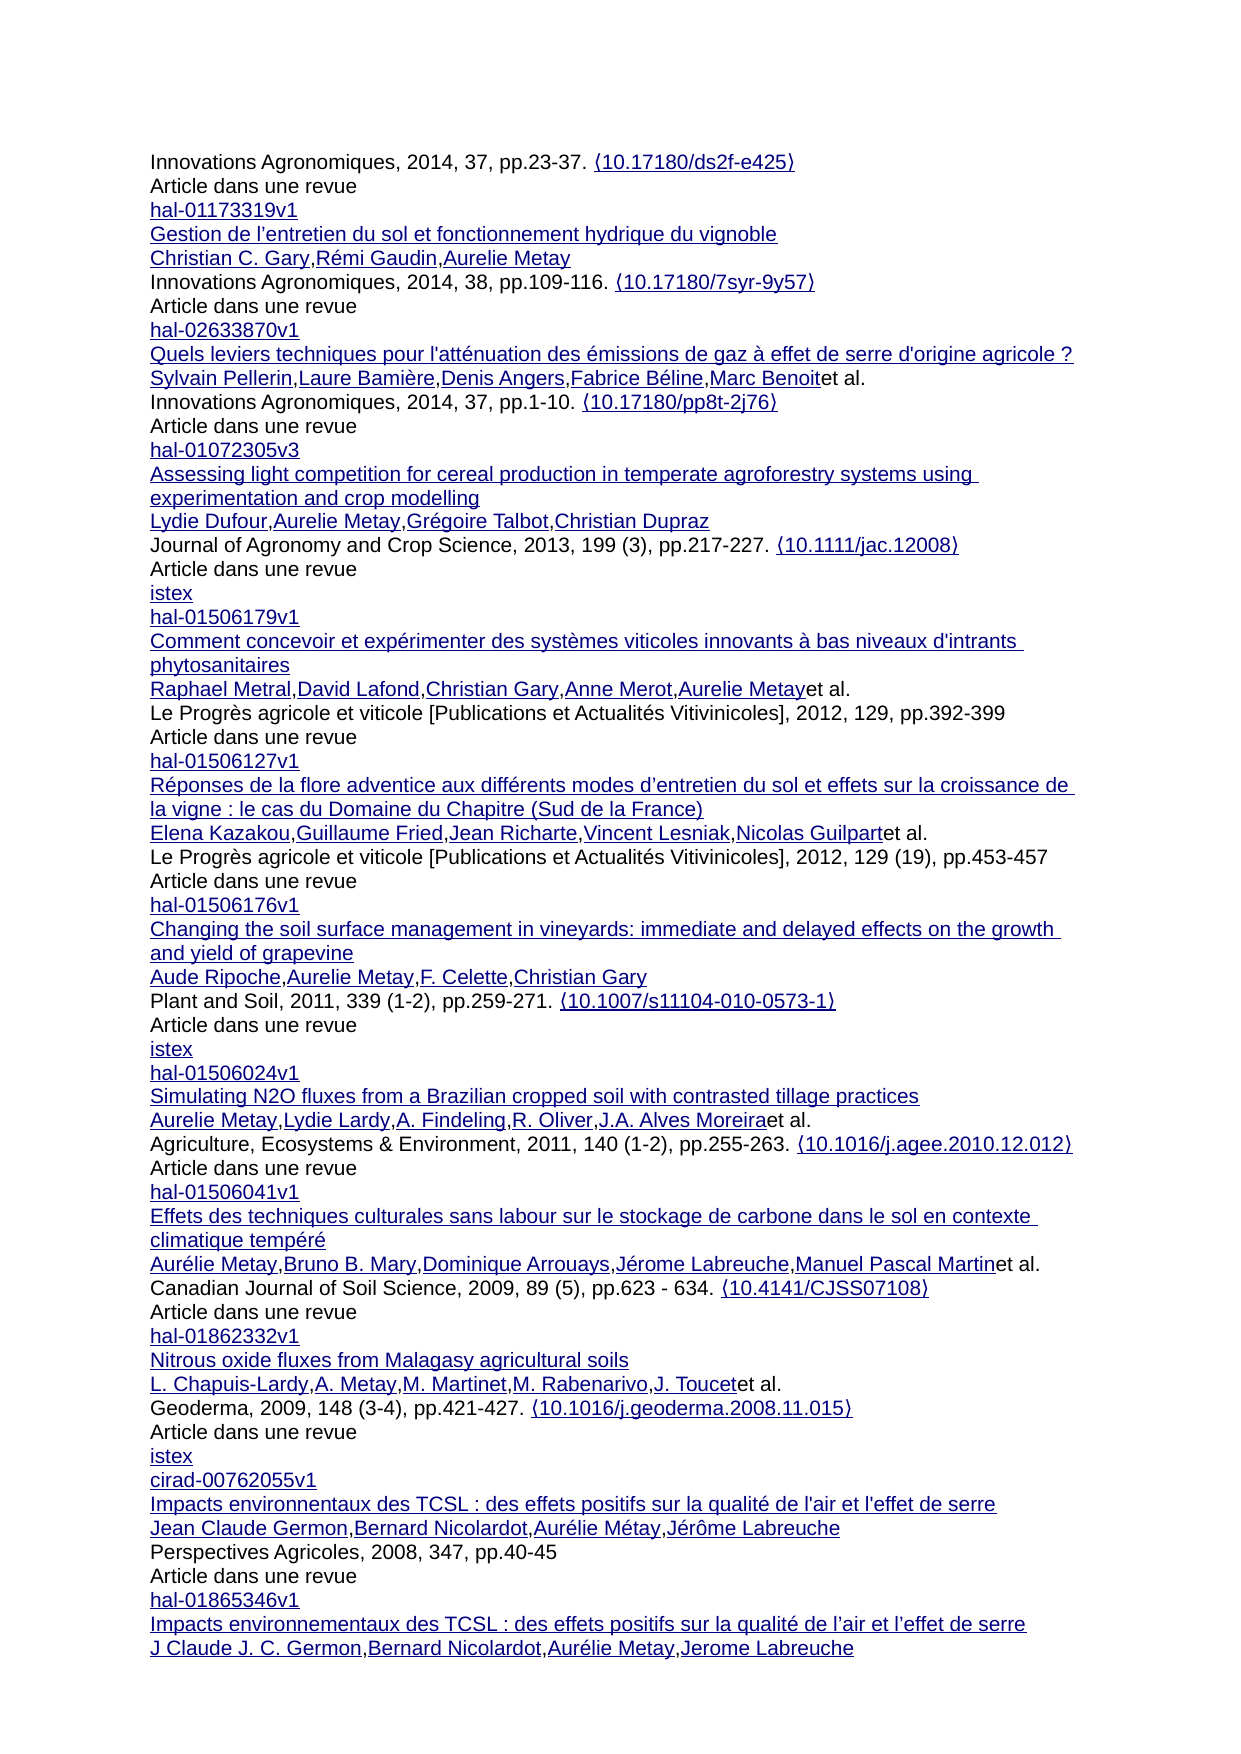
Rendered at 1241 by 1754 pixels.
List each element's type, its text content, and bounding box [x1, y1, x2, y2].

table_cell Assessing light competition for cereal production in temperate agroforestry systems using experimentation and crop modelling Lydie Dufour,Aurelie Metay,Grégoire Talbot,Christian Dupraz Journal of Agronomy and Crop Science, 2013, 199 (3), pp.217-227. ⟨10.1111/jac.12008⟩ Article dans une revue istex hal-01506179v1 [150, 461, 1090, 629]
table_cell Impacts environnementaux des TCSL : des effets positifs sur la qualité de l’air et l’effet de serre J Claude J. C. Germon,Bernard Nicolardot,Aurélie Metay,Jerome Labreuche [150, 1611, 1090, 1659]
table_cell Réponses de la flore adventice aux différents modes d’entretien du sol et effets sur la croissance de la vigne : le cas du Domaine du Chapitre (Sud de la France) Elena Kazakou,Guillaume Fried,Jean Richarte,Vincent Lesniak,Nicolas Guilpartet al. Le Progrès agricole et viticole [Publications et Actualités Vitivinicoles], 2012, 129 (19), pp.453-457 Article dans une revue hal-01506176v1 [150, 773, 1090, 917]
table_cell Nitrous oxide fluxes from Malagasy agricultural soils L. Chapuis-Lardy,A. Metay,M. Martinet,M. Rabenarivo,J. Toucetet al. Geoderma, 2009, 148 (3-4), pp.421-427. ⟨10.1016/j.geoderma.2008.11.015⟩ Article dans une revue istex cirad-00762055v1 [150, 1348, 1090, 1492]
table_cell Quels leviers techniques pour l'atténuation des émissions de gaz à effet de serre d'origine agricole ? Sylvain Pellerin,Laure Bamière,Denis Angers,Fabrice Béline,Marc Benoitet al. Innovations Agronomiques, 2014, 37, pp.1-10. ⟨10.17180/pp8t-2j76⟩ Article dans une revue hal-01072305v3 [150, 342, 1090, 461]
table_cell Effets des techniques culturales sans labour sur le stockage de carbone dans le sol en contexte climatique tempéré Aurélie Metay,Bruno B. Mary,Dominique Arrouays,Jérome Labreuche,Manuel Pascal Martinet al. Canadian Journal of Soil Science, 2009, 89 (5), pp.623 - 634. ⟨10.4141/CJSS07108⟩ Article dans une revue hal-01862332v1 [150, 1204, 1090, 1348]
table_cell Simulating N2O fluxes from a Brazilian cropped soil with contrasted tillage practices Aurelie Metay,Lydie Lardy,A. Findeling,R. Oliver,J.A. Alves Moreiraet al. Agriculture, Ecosystems & Environment, 2011, 140 (1-2), pp.255-263. ⟨10.1016/j.agee.2010.12.012⟩ Article dans une revue hal-01506041v1 [150, 1084, 1090, 1204]
table_cell Innovations Agronomiques, 2014, 37, pp.23-37. ⟨10.17180/ds2f-e425⟩ Article dans une revue hal-01173319v1 [150, 150, 1090, 222]
table_cell Gestion de l’entretien du sol et fonctionnement hydrique du vignoble Christian C. Gary,Rémi Gaudin,Aurelie Metay Innovations Agronomiques, 2014, 38, pp.109-116. ⟨10.17180/7syr-9y57⟩ Article dans une revue hal-02633870v1 [150, 222, 1090, 342]
table_cell Comment concevoir et expérimenter des systèmes viticoles innovants à bas niveaux d'intrants phytosanitaires Raphael Metral,David Lafond,Christian Gary,Anne Merot,Aurelie Metayet al. Le Progrès agricole et viticole [Publications et Actualités Vitivinicoles], 2012, 129, pp.392-399 Article dans une revue hal-01506127v1 [150, 629, 1090, 773]
table_cell Impacts environnentaux des TCSL : des effets positifs sur la qualité de l'air et l'effet de serre Jean Claude Germon,Bernard Nicolardot,Aurélie Métay,Jérôme Labreuche Perspectives Agricoles, 2008, 347, pp.40-45 Article dans une revue hal-01865346v1 [150, 1492, 1090, 1611]
table_cell Changing the soil surface management in vineyards: immediate and delayed effects on the growth and yield of grapevine Aude Ripoche,Aurelie Metay,F. Celette,Christian Gary Plant and Soil, 2011, 339 (1-2), pp.259-271. ⟨10.1007/s11104-010-0573-1⟩ Article dans une revue istex hal-01506024v1 [150, 917, 1090, 1084]
